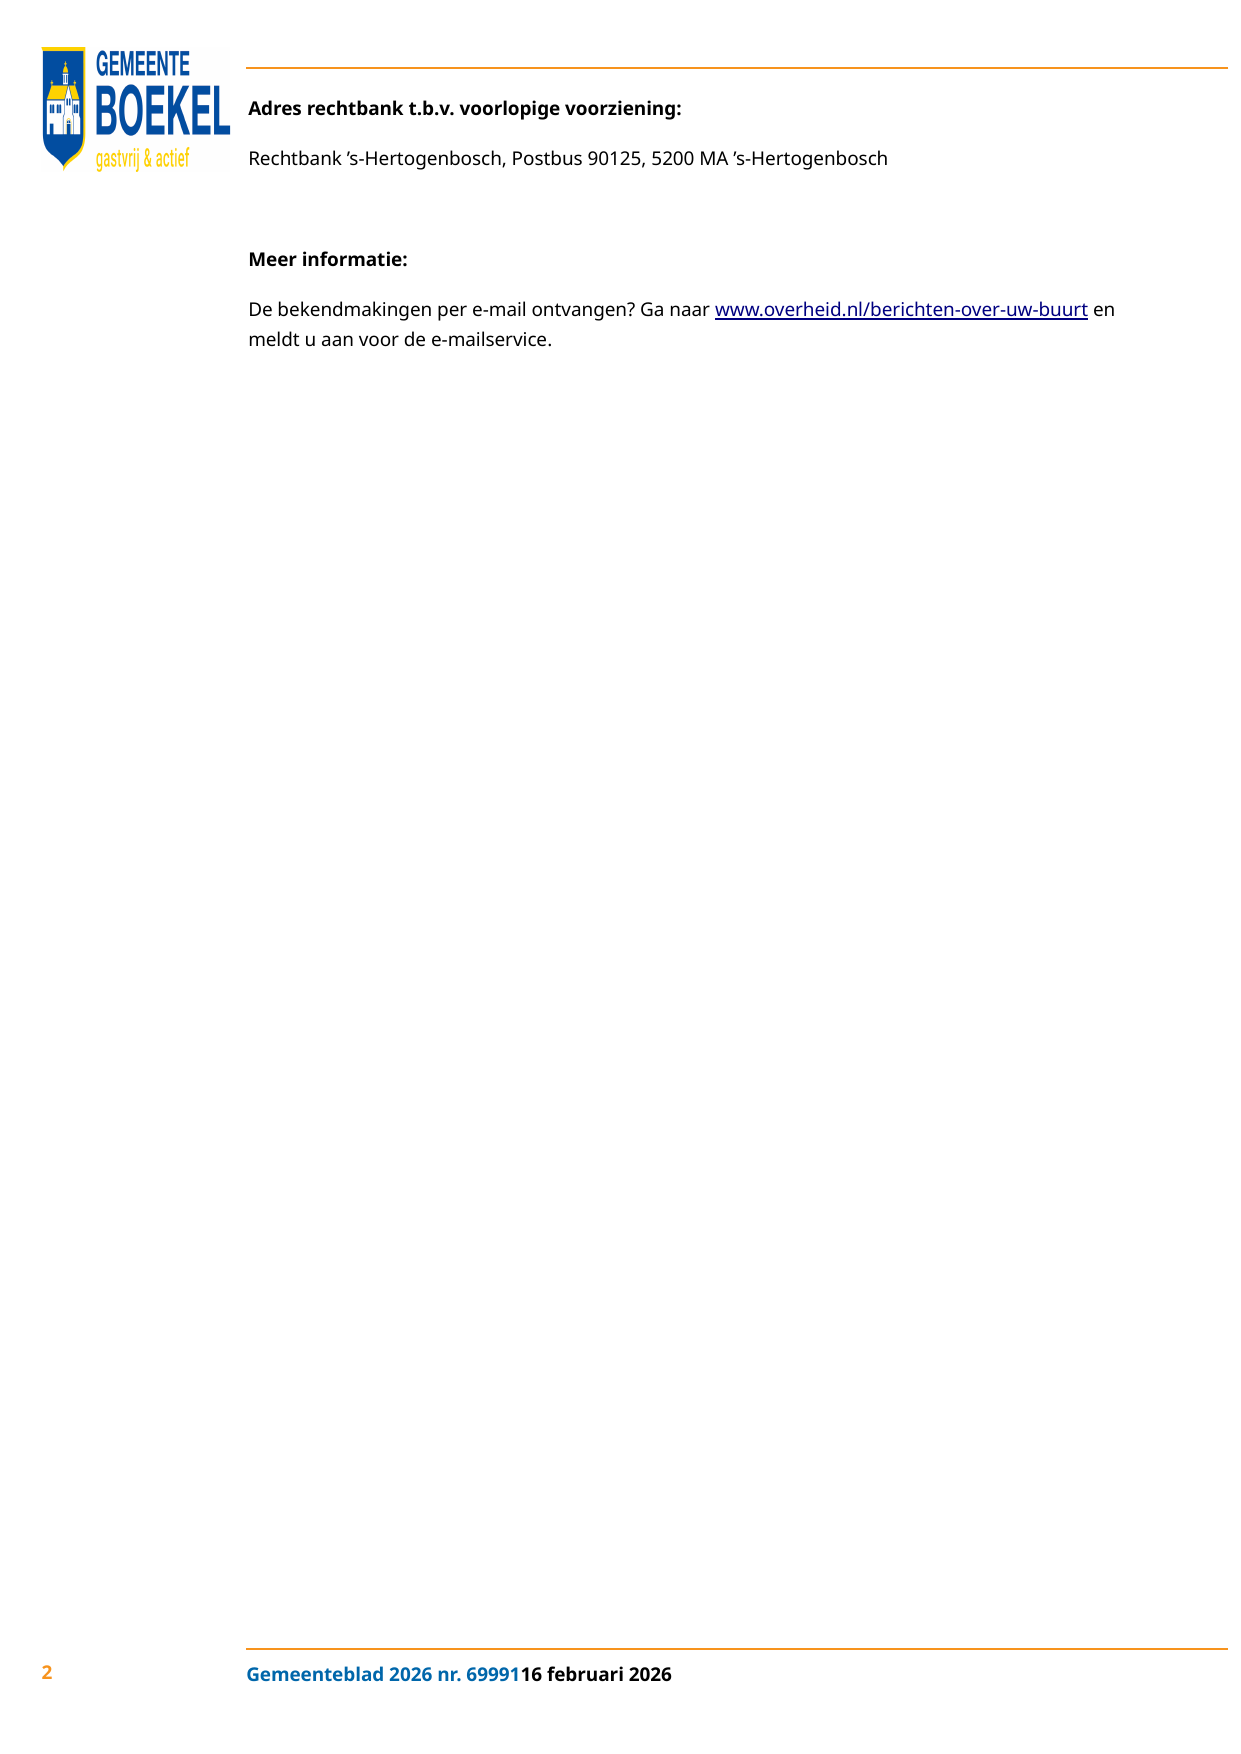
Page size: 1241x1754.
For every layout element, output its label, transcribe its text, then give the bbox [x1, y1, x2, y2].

picture [41, 47, 231, 172]
text De bekendmakingen per e-mail ontvangen? Ga naar www.overheid.nl/berichten-over-uw-buurt en meldt u aan voor de e-mailservice. [248, 296, 1152, 352]
text Meer informatie: [248, 246, 1152, 272]
text Adres rechtbank t.b.v. voorlopige voorziening: [248, 95, 1152, 121]
text Rechtbank ’s-Hertogenbosch, Postbus 90125, 5200 MA ’s-Hertogenbosch [248, 145, 1152, 171]
